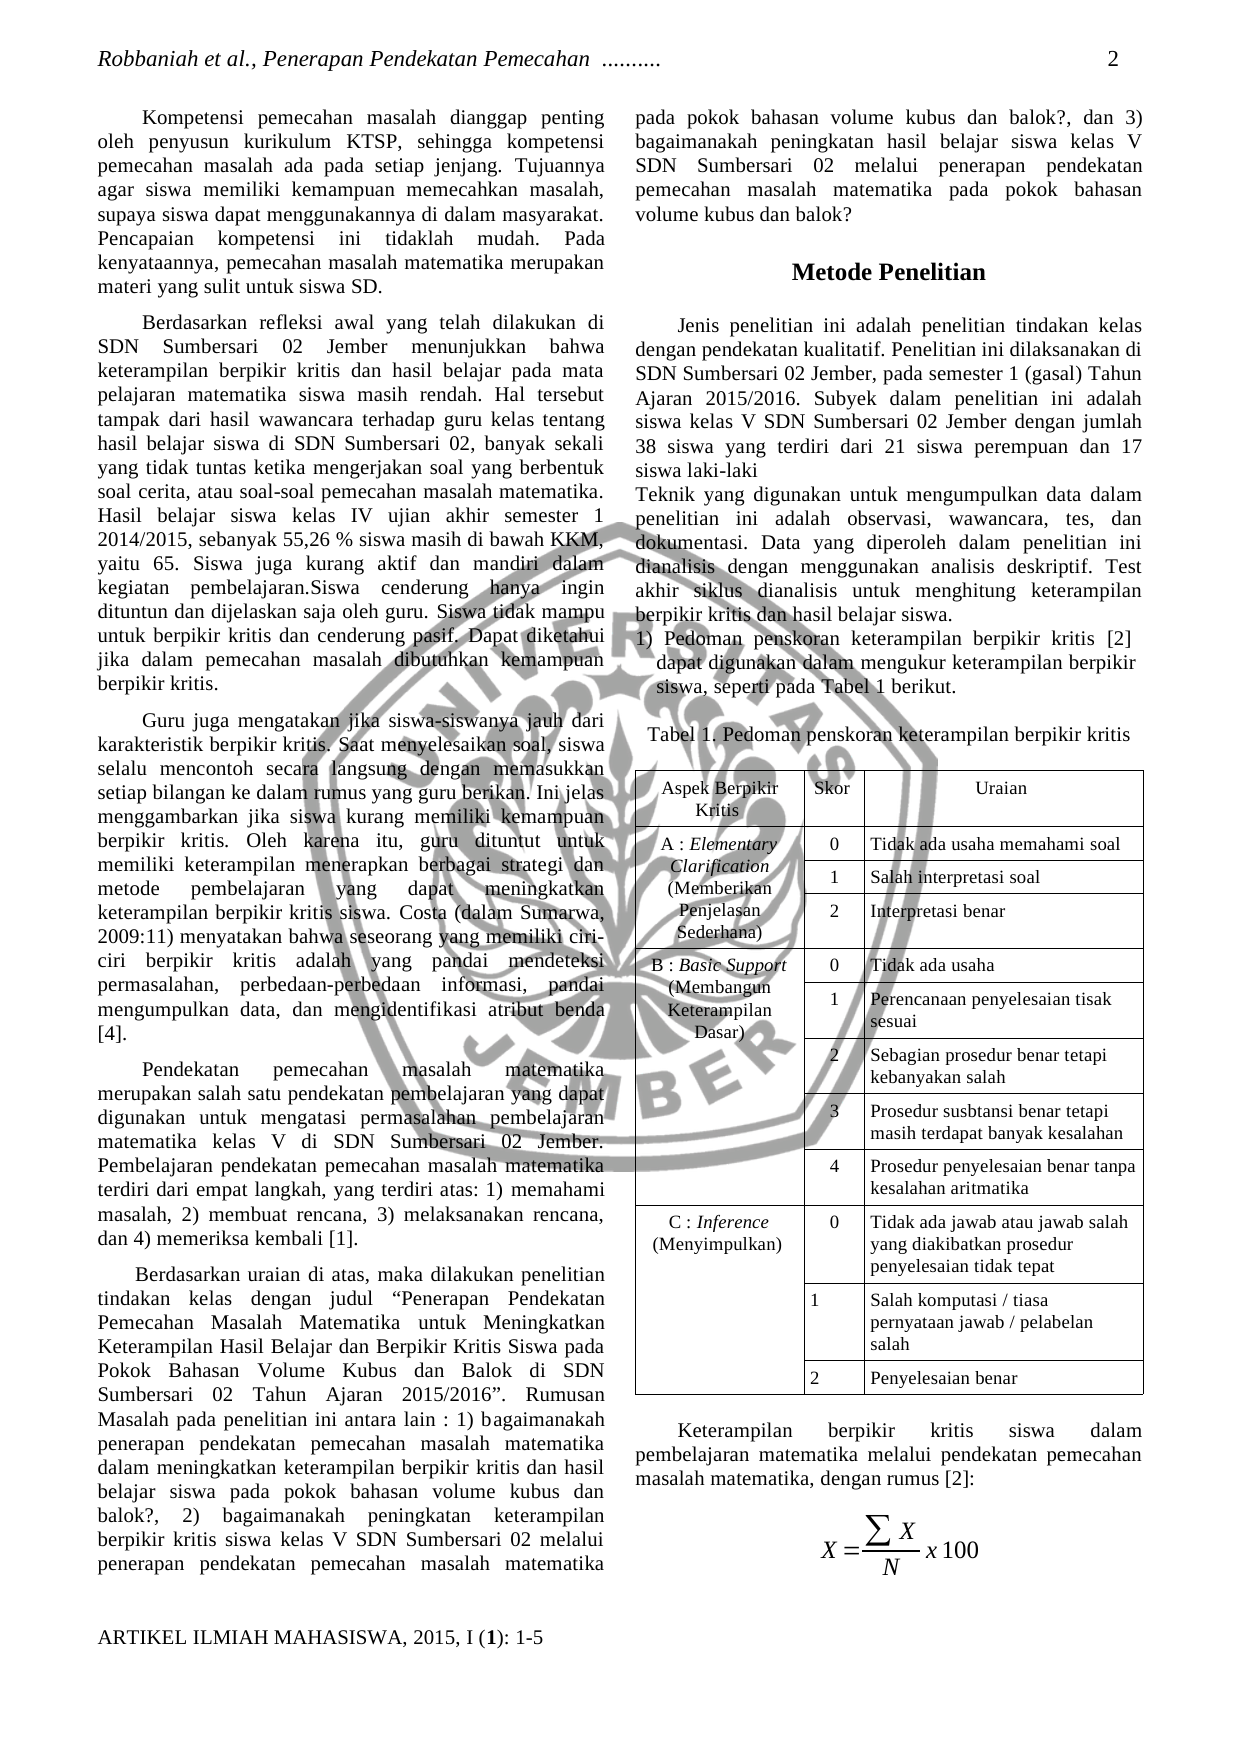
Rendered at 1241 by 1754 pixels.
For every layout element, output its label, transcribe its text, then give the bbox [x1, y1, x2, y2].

text Berdasarkan refleksi awal yang telah dilakukan di SDN Sumbersari 02 Jember menunjukkan bahwa keterampilan berpikir kritis dan hasil belajar pada mata pelajaran matematika siswa masih rendah. Hal tersebut tampak dari hasil wawancara terhadap guru kelas tentang hasil belajar siswa di SDN Sumbersari 02, banyak sekali yang tidak tuntas ketika mengerjakan soal yang berbentuk soal cerita, atau soal-soal pemecahan masalah matematika. Hasil belajar siswa kelas IV ujian akhir semester 1 2014/2015, sebanyak 55,26 % siswa masih di bawah KKM, yaitu 65. Siswa juga kurang aktif dan mandiri dalam kegiatan pembelajaran.Siswa cenderung hanya ingin dituntun dan dijelaskan saja oleh guru. Siswa tidak mampu untuk berpikir kritis dan cenderung pasif. Dapat diketahui jika dalam pemecahan masalah dibutuhkan kemampuan berpikir kritis. [97, 310, 605, 695]
table_cell 3 [805, 1094, 864, 1149]
table_cell Salah komputasi / tiasa pernyataan jawab / pelabelan salah [865, 1284, 1143, 1360]
table_cell 2 [805, 1361, 864, 1394]
text Jenis penelitian ini adalah penelitian tindakan kelas dengan pendekatan kualitatif. Penelitian ini dilaksanakan di SDN Sumbersari 02 Jember, pada semester 1 (gasal) Tahun Ajaran 2015/2016. Subyek dalam penelitian ini adalah siswa kelas V SDN Sumbersari 02 Jember dengan jumlah 38 siswa yang terdiri dari 21 siswa perempuan dan 17 siswa laki-laki [635, 313, 1143, 482]
table_cell Tidak ada usaha [865, 949, 1143, 982]
table_cell 0 [805, 1206, 864, 1282]
text Berdasarkan uraian di atas, maka dilakukan penelitian tindakan kelas dengan judul “Penerapan Pendekatan Pemecahan Masalah Matematika untuk Meningkatkan Keterampilan Hasil Belajar dan Berpikir Kritis Siswa pada Pokok Bahasan Volume Kubus dan Balok di SDN Sumbersari 02 Tahun Ajaran 2015/2016”. Rumusan Masalah pada penelitian ini antara lain : 1) bagaimanakah penerapan pendekatan pemecahan masalah matematika dalam meningkatkan keterampilan berpikir kritis dan hasil belajar siswa pada pokok bahasan volume kubus dan balok?, 2) bagaimanakah peningkatan keterampilan berpikir kritis siswa kelas V SDN Sumbersari 02 melalui penerapan pendekatan pemecahan masalah matematika [97, 1262, 605, 1575]
table_cell Tidak ada usaha memahami soal [865, 827, 1143, 860]
table_cell B : Basic Support (Membangun Keterampilan Dasar) [636, 949, 804, 1204]
picture [229, 447, 1011, 1247]
text Teknik yang digunakan untuk mengumpulkan data dalam penelitian ini adalah observasi, wawancara, tes, dan dokumentasi. Data yang diperoleh dalam penelitian ini dianalisis dengan menggunakan analisis deskriptif. Test akhir siklus dianalisis untuk menghitung keterampilan berpikir kritis dan hasil belajar siswa. [635, 482, 1143, 626]
table_header Uraian [865, 771, 1143, 826]
text Tabel 1. Pedoman penskoran keterampilan berpikir kritis [635, 722, 1143, 746]
table_cell 2 [805, 894, 864, 948]
text Kompetensi pemecahan masalah dianggap penting oleh penyusun kurikulum KTSP, sehingga kompetensi pemecahan masalah ada pada setiap jenjang. Tujuannya agar siswa memiliki kemampuan memecahkan masalah, supaya siswa dapat menggunakannya di dalam masyarakat. Pencapaian kompetensi ini tidaklah mudah. Pada kenyataannya, pemecahan masalah matematika merupakan materi yang sulit untuk siswa SD. [97, 105, 605, 298]
table_cell Perencanaan penyelesaian tisak sesuai [865, 983, 1143, 1037]
table_cell 2 [805, 1039, 864, 1093]
table_cell Tidak ada jawab atau jawab salah yang diakibatkan prosedur penyelesaian tidak tepat [865, 1206, 1143, 1282]
table_cell 1 [805, 861, 864, 893]
table_cell Salah interpretasi soal [865, 861, 1143, 893]
table_header Skor [805, 771, 864, 826]
table_cell A : Elementary Clarification (Memberikan Penjelasan Sederhana) [636, 827, 804, 948]
table_cell 4 [805, 1150, 864, 1204]
table_cell 1 [805, 1284, 864, 1360]
text pada pokok bahasan volume kubus dan balok?, dan 3) bagaimanakah peningkatan hasil belajar siswa kelas V SDN Sumbersari 02 melalui penerapan pendekatan pemecahan masalah matematika pada pokok bahasan volume kubus dan balok? [635, 105, 1143, 225]
table_cell Prosedur penyelesaian benar tanpa kesalahan aritmatika [865, 1150, 1143, 1204]
table_header Aspek Berpikir Kritis [636, 771, 804, 826]
text Guru juga mengatakan jika siswa-siswanya jauh dari karakteristik berpikir kritis. Saat menyelesaikan soal, siswa selalu mencontoh secara langsung dengan memasukkan setiap bilangan ke dalam rumus yang guru berikan. Ini jelas menggambarkan jika siswa kurang memiliki kemampuan berpikir kritis. Oleh karena itu, guru dituntut untuk memiliki keterampilan menerapkan berbagai strategi dan metode pembelajaran yang dapat meningkatkan keterampilan berpikir kritis siswa. Costa (dalam Sumarwa, 2009:11) menyatakan bahwa seseorang yang memiliki ciri-ciri berpikir kritis adalah yang pandai mendeteksi permasalahan, perbedaan-perbedaan informasi, pandai mengumpulkan data, dan mengidentifikasi atribut benda [4]. [97, 708, 605, 1044]
table_cell C : Inference (Menyimpulkan) [636, 1206, 804, 1394]
table_cell Prosedur susbtansi benar tetapi masih terdapat banyak kesalahan [865, 1094, 1143, 1149]
text Pendekatan pemecahan masalah matematika merupakan salah satu pendekatan pembelajaran yang dapat digunakan untuk mengatasi permasalahan pembelajaran matematika kelas V di SDN Sumbersari 02 Jember. Pembelajaran pendekatan pemecahan masalah matematika terdiri dari empat langkah, yang terdiri atas: 1) memahami masalah, 2) membuat rencana, 3) melaksanakan rencana, dan 4) memeriksa kembali [1]. [97, 1057, 605, 1249]
text Metode Penelitian [635, 257, 1143, 286]
table_cell 0 [805, 949, 864, 982]
table_cell Sebagian prosedur benar tetapi kebanyakan salah [865, 1039, 1143, 1093]
table_cell Interpretasi benar [865, 894, 1143, 948]
table_cell Penyelesaian benar [865, 1361, 1143, 1394]
table_cell 0 [805, 827, 864, 860]
table_cell 1 [805, 983, 864, 1037]
text Keterampilan berpikir kritis siswa dalam pembelajaran matematika melalui pendekatan pemecahan masalah matematika, dengan rumus [2]: [635, 1418, 1143, 1490]
text 1) Pedoman penskoran keterampilan berpikir kritis [2] dapat digunakan dalam mengukur keterampilan berpikir siswa, seperti pada Tabel 1 berikut. [635, 626, 1143, 698]
